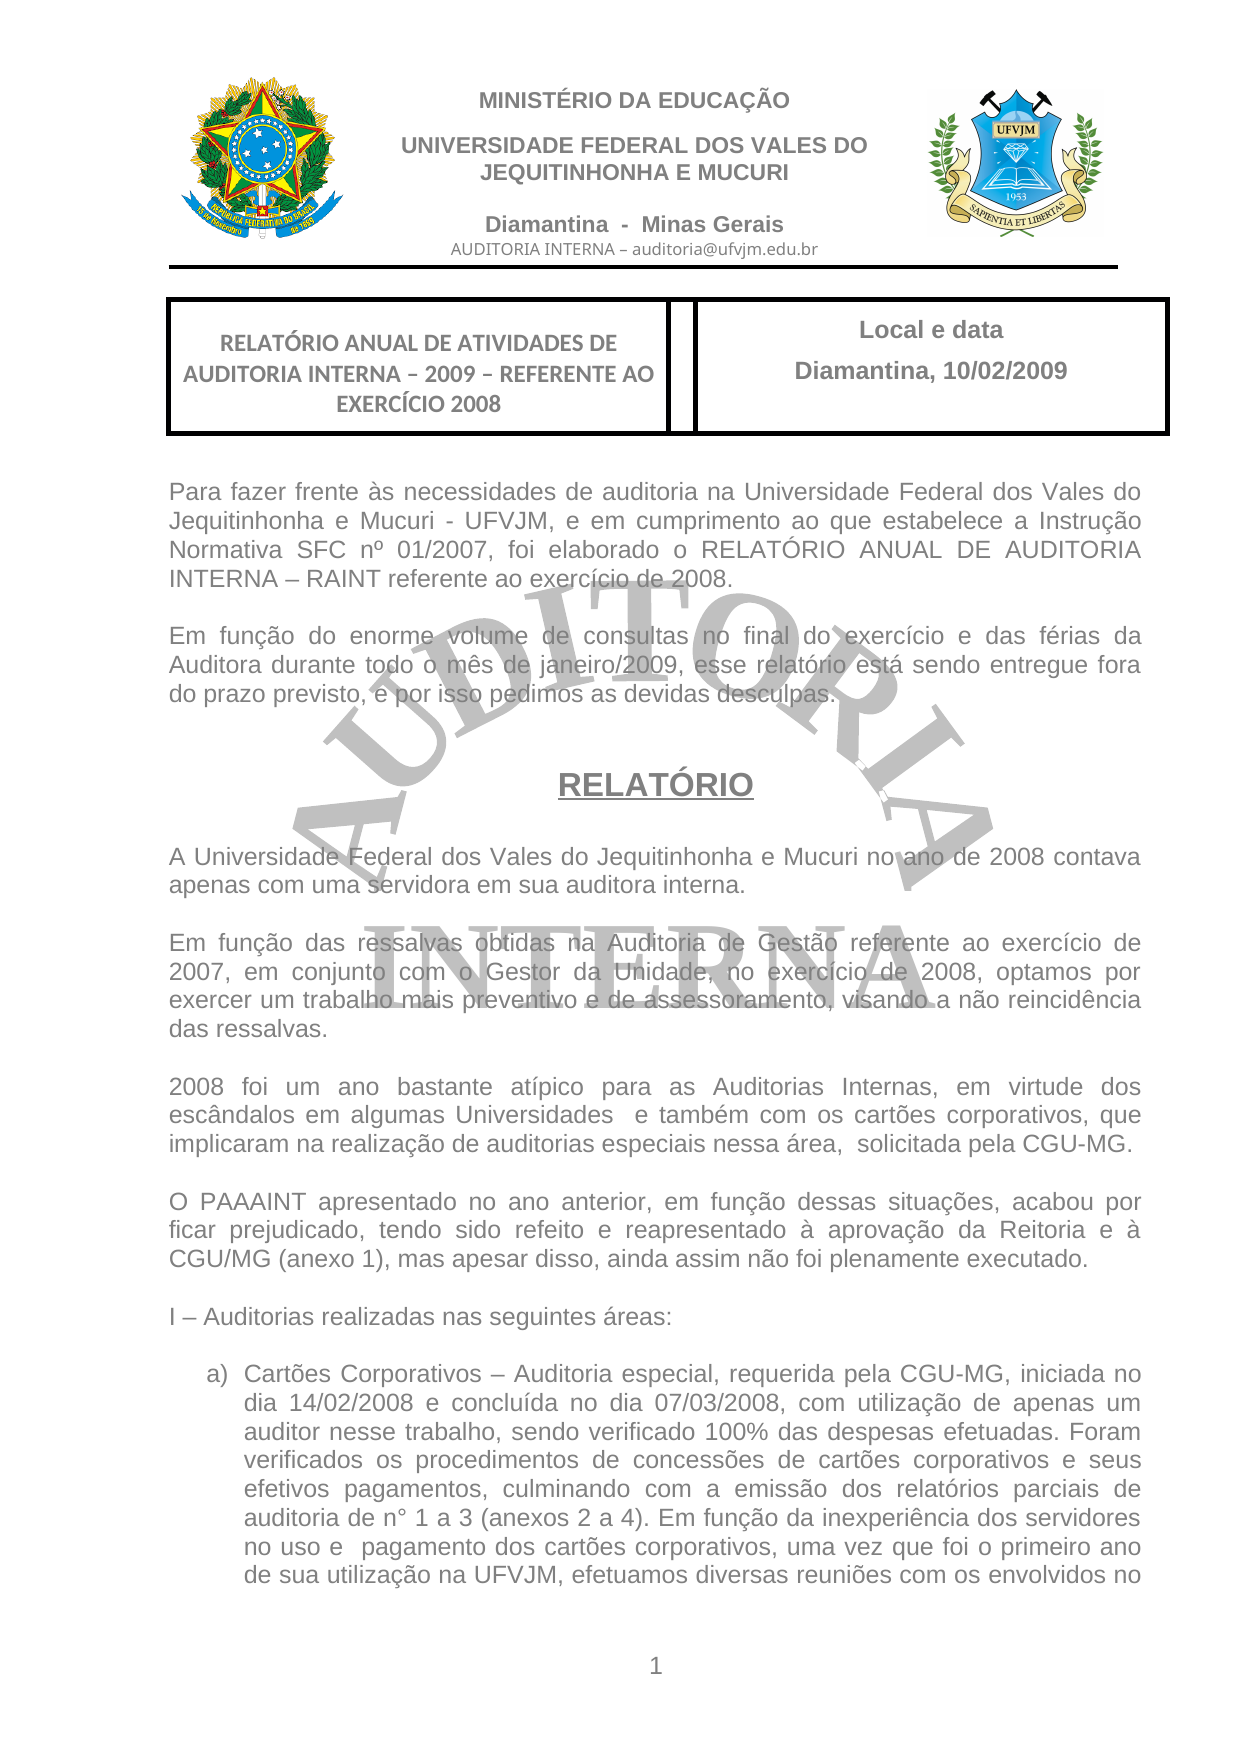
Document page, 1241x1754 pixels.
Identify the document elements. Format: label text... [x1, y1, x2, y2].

text A Universidade Federal dos Vales do Jequitinhonha e Mucuri no ano de 2008 contava apenas com uma servidora em sua auditora interna. [355, 842, 927, 891]
table_header Local e data Diamantina, 10/02/2009 [698, 302, 1165, 431]
text RELATÓRIO [168, 765, 881, 803]
text Para fazer frente às necessidades de auditoria na Universidade Federal dos Vales do Jequitinhonha e Mucuri - UFVJM, e em cumprimento ao que estabelece a Instrução Normativa SFC nº 01/2007, foi elaborado o RELATÓRIO ANUAL DE AUDITORIA INTERNA – RAINT referente ao exercício de 2008. [168, 477, 1143, 592]
text [883, 765, 1143, 803]
picture [176, 72, 349, 243]
text Em função do enorme volume de consultas no final do exercício e das férias da Auditora durante todo o mês de janeiro/2009, esse relatório está sendo entregue fora do prazo previsto, e por isso pedimos as devidas desculpas. [781, 621, 1143, 707]
text Em função das ressalvas obtidas na Auditoria de Gestão referente ao exercício de 2007, em conjunto com o Gestor da Unidade, no exercício de 2008, optamos por exercer um trabalho mais preventivo e de assessoramento, visando a não reincidência das ressalvas. [168, 928, 306, 1043]
text A Universidade Federal dos Vales do Jequitinhonha e Mucuri no ano de 2008 contava apenas com uma servidora em sua auditora interna. [168, 842, 374, 899]
list Cartões Corporativos – Auditoria especial, requerida pela CGU-MG, iniciada no dia 14/02/2008 e concluída no dia 07/03/2008, com utilização de apenas um auditor nesse trabalho, sendo verificado 100% das despesas efetuadas. Foram verificados os procedimentos de concessões de cartões corporativos e seus efetivos pagamentos, culminando com a emissão dos relatórios parciais de auditoria de n° 1 a 3 (anexos 2 a 4). Em função da inexperiência dos servidores no uso e pagamento dos cartões corporativos, uma vez que foi o primeiro ano de sua utilização na UFVJM, efetuamos diversas reuniões com os envolvidos no [206, 1359, 1143, 1589]
text O PAAAINT apresentado no ano anterior, em função dessas situações, acabou por ficar prejudicado, tendo sido refeito e reapresentado à aprovação da Reitoria e à CGU/MG (anexo 1), mas apesar disso, ainda assim não foi plenamente executado. [168, 1187, 1143, 1273]
text A Universidade Federal dos Vales do Jequitinhonha e Mucuri no ano de 2008 contava apenas com uma servidora em sua auditora interna. [912, 842, 1143, 899]
picture [927, 89, 1104, 237]
text Em função do enorme volume de consultas no final do exercício e das férias da Auditora durante todo o mês de janeiro/2009, esse relatório está sendo entregue fora do prazo previsto, e por isso pedimos as devidas desculpas. [500, 621, 777, 707]
table_header RELATÓRIO ANUAL DE ATIVIDADES DE AUDITORIA INTERNA – 2009 – REFERENTE AO EXERCÍCIO 2008 [171, 302, 666, 431]
text Em função do enorme volume de consultas no final do exercício e das férias da Auditora durante todo o mês de janeiro/2009, esse relatório está sendo entregue fora do prazo previsto, e por isso pedimos as devidas desculpas. [168, 621, 464, 707]
text 2008 foi um ano bastante atípico para as Auditorias Internas, em virtude dos escândalos em algumas Universidades e também com os cartões corporativos, que implicaram na realização de auditorias especiais nessa área, solicitada pela CGU-MG. [168, 1072, 1143, 1158]
text I – Auditorias realizadas nas seguintes áreas: [168, 1302, 1143, 1331]
text Em função do enorme volume de consultas no final do exercício e das férias da Auditora durante todo o mês de janeiro/2009, esse relatório está sendo entregue fora do prazo previsto, e por isso pedimos as devidas desculpas. [448, 633, 510, 707]
text Em função das ressalvas obtidas na Auditoria de Gestão referente ao exercício de 2007, em conjunto com o Gestor da Unidade, no exercício de 2008, optamos por exercer um trabalho mais preventivo e de assessoramento, visando a não reincidência das ressalvas. [992, 928, 1143, 1043]
table_header [671, 302, 693, 431]
